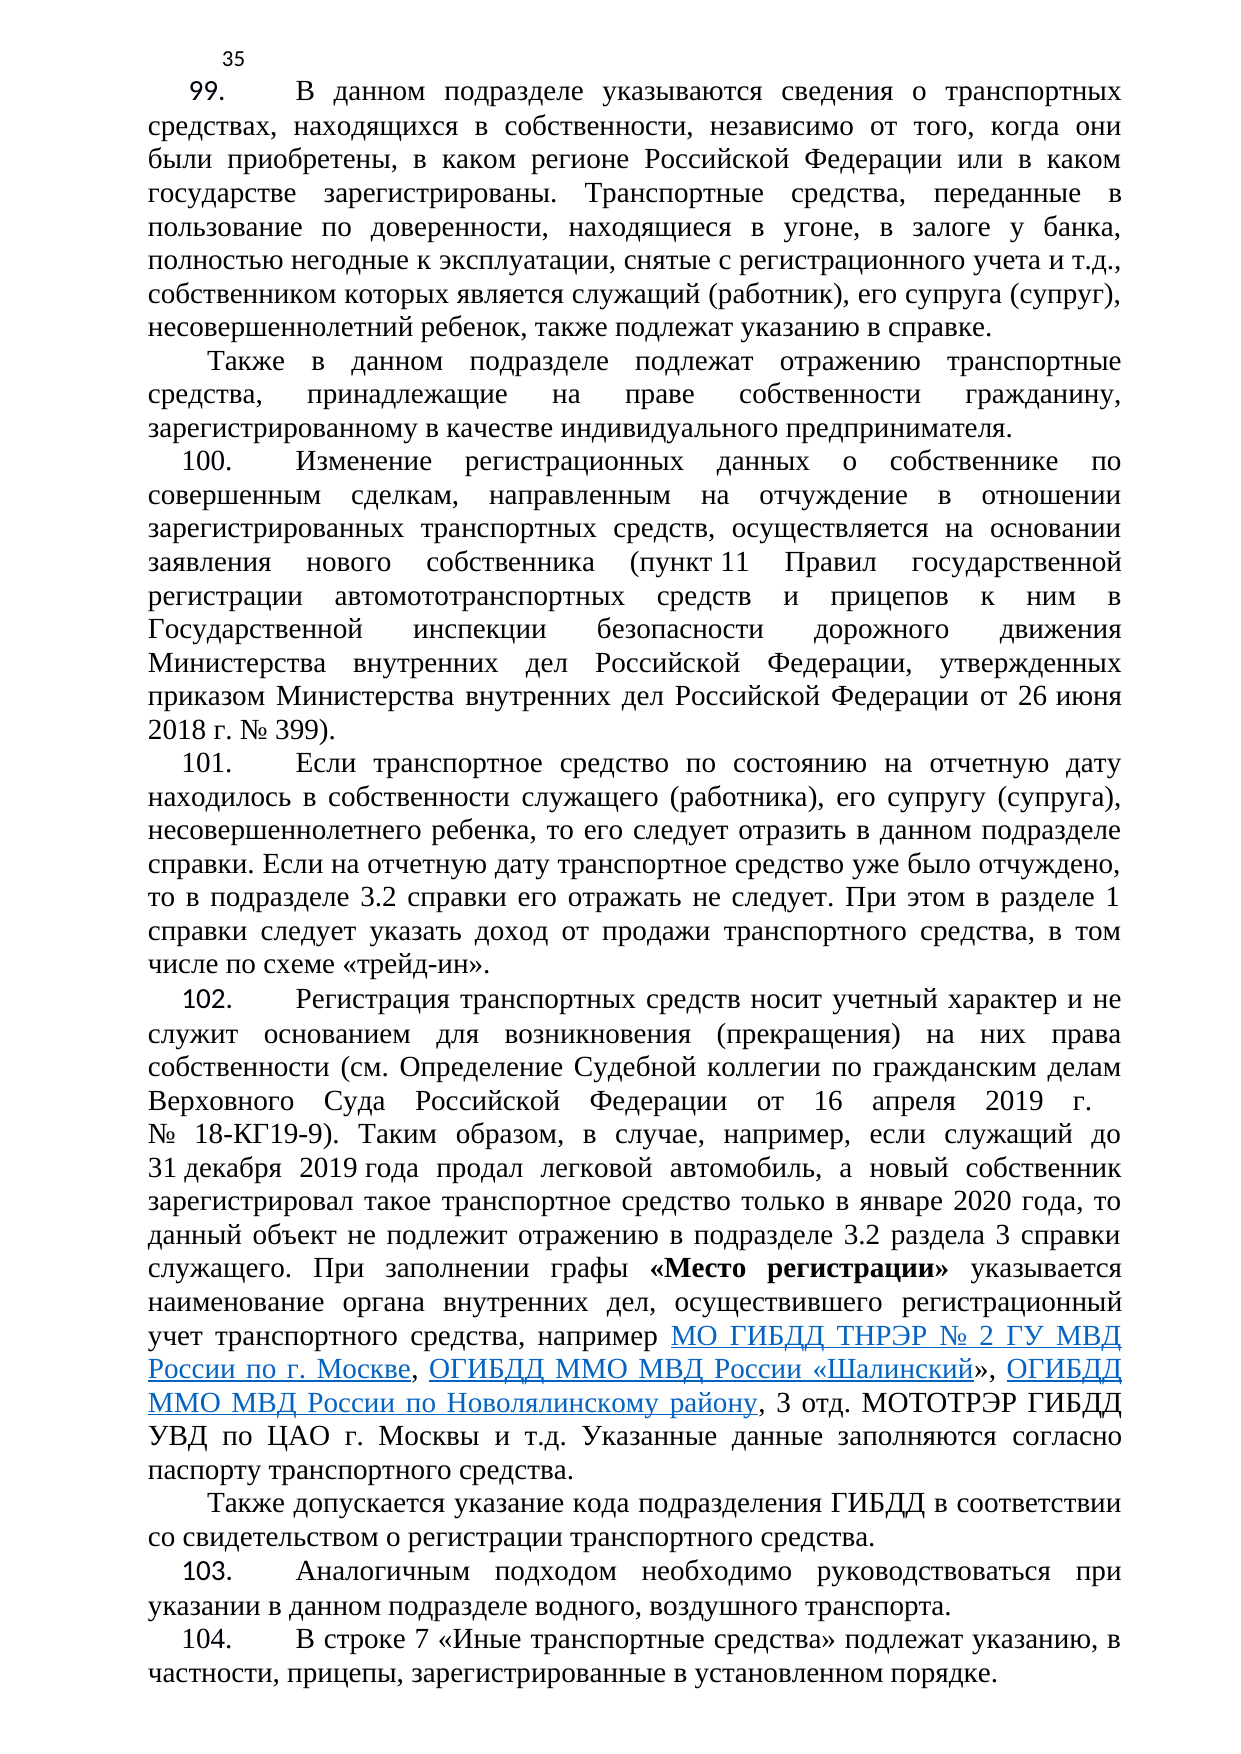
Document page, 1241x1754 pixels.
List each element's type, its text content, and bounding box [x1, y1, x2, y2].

list Также допускается указание кода подразделения ГИБДД в соответствии со свидетельством о регистрации транспортного средства. [148, 1485, 1122, 1552]
list Регистрация транспортных средств носит учетный характер и не служит основанием для возникновения (прекращения) на них права собственности (см. Определение Судебной коллегии по гражданским делам Верховного Суда Российской Федерации от 16 апреля 2019 г. № 18-КГ19-9). Таким образом, в случае, например, если служащий до 31 декабря 2019 года продал легковой автомобиль, а новый собственник зарегистрировал такое транспортное средство только в январе 2020 года, то данный объект не подлежит отражению в подразделе 3.2 раздела 3 справки служащего. При заполнении графы «Место регистрации» указывается наименование органа внутренних дел, осуществившего регистрационный учет транспортного средства, например МО ГИБДД ТНРЭР № 2 ГУ МВД России по г. Москве, ОГИБДД ММО МВД России «Шалинский», ОГИБДД ММО МВД России по Новолялинскому району, 3 отд. МОТОТРЭР ГИБДД УВД по ЦАО г. Москвы и т.д. Указанные данные заполняются согласно паспорту транспортного средства. [148, 980, 1122, 1485]
list В строке 7 «Иные транспортные средства» подлежат указанию, в частности, прицепы, зарегистрированные в установленном порядке. [148, 1622, 1122, 1689]
list В данном подразделе указываются сведения о транспортных средствах, находящихся в собственности, независимо от того, когда они были приобретены, в каком регионе Российской Федерации или в каком государстве зарегистрированы. Транспортные средства, переданные в пользование по доверенности, находящиеся в угоне, в залоге у банка, полностью негодные к эксплуатации, снятые с регистрационного учета и т.д., собственником которых является служащий (работник), его супруга (супруг), несовершеннолетний ребенок, также подлежат указанию в справке. [148, 72, 1122, 343]
list Если транспортное средство по состоянию на отчетную дату находилось в собственности служащего (работника), его супругу (супруга), несовершеннолетнего ребенка, то его следует отразить в данном подразделе справки. Если на отчетную дату транспортное средство уже было отчуждено, то в подразделе 3.2 справки его отражать не следует. При этом в разделе 1 справки следует указать доход от продажи транспортного средства, в том числе по схеме «трейд-ин». [148, 745, 1122, 980]
list Аналогичным подходом необходимо руководствоваться при указании в данном подразделе водного, воздушного транспорта. [148, 1552, 1122, 1622]
list Изменение регистрационных данных о собственнике по совершенным сделкам, направленным на отчуждение в отношении зарегистрированных транспортных средств, осуществляется на основании заявления нового собственника (пункт 11 Правил государственной регистрации автомототранспортных средств и прицепов к ним в Государственной инспекции безопасности дорожного движения Министерства внутренних дел Российской Федерации, утвержденных приказом Министерства внутренних дел Российской Федерации от 26 июня 2018 г. № 399). [148, 443, 1122, 745]
list Также в данном подразделе подлежат отражению транспортные средства, принадлежащие на праве собственности гражданину, зарегистрированному в качестве индивидуального предпринимателя. [148, 343, 1122, 443]
